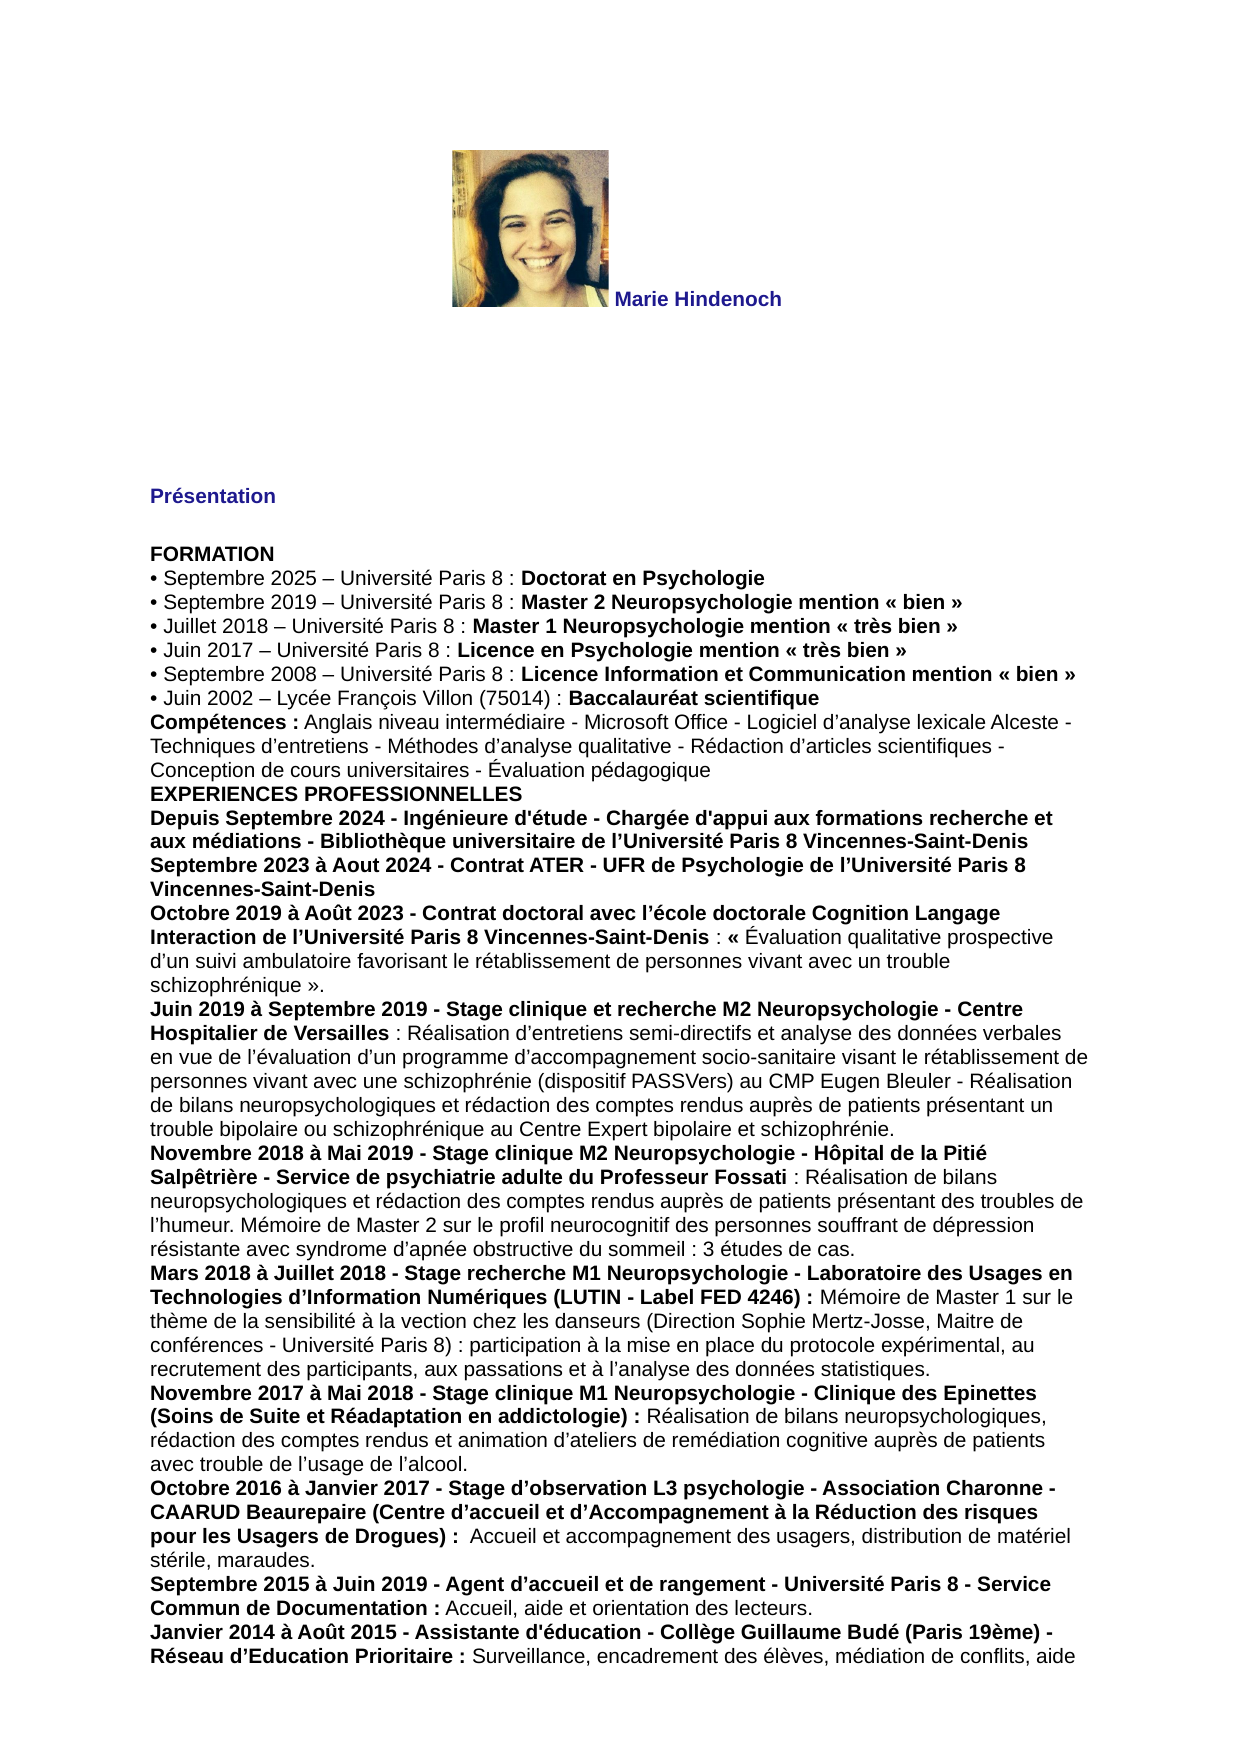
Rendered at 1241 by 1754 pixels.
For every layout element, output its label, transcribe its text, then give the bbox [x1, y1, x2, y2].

text • Septembre 2019 – Université Paris 8 : Master 2 Neuropsychologie mention « bien » [150, 590, 1090, 614]
text • Septembre 2008 – Université Paris 8 : Licence Information et Communication mention « bien » [150, 662, 1090, 686]
text Compétences : Anglais niveau intermédiaire - Microsoft Office - Logiciel d’analyse lexicale Alceste - Techniques d’entretiens - Méthodes d’analyse qualitative - Rédaction d’articles scientifiques - Conception de cours universitaires - Évaluation pédagogique [150, 709, 1090, 781]
text • Juillet 2018 – Université Paris 8 : Master 1 Neuropsychologie mention « très bien » [150, 614, 1090, 638]
text Octobre 2019 à Août 2023 - Contrat doctoral avec l’école doctorale Cognition Langage Interaction de l’Université Paris 8 Vincennes-Saint-Denis : « Évaluation qualitative prospective d’un suivi ambulatoire favorisant le rétablissement de personnes vivant avec un trouble schizophrénique ». [150, 901, 1090, 997]
text Juin 2019 à Septembre 2019 - Stage clinique et recherche M2 Neuropsychologie - Centre Hospitalier de Versailles : Réalisation d’entretiens semi-directifs et analyse des données verbales en vue de l’évaluation d’un programme d’accompagnement socio-sanitaire visant le rétablissement de personnes vivant avec une schizophrénie (dispositif PASSVers) au CMP Eugen Bleuler - Réalisation de bilans neuropsychologiques et rédaction des comptes rendus auprès de patients présentant un trouble bipolaire ou schizophrénique au Centre Expert bipolaire et schizophrénie. [150, 997, 1090, 1141]
text • Septembre 2025 – Université Paris 8 : Doctorat en Psychologie [150, 566, 1090, 590]
subtitle Marie Hindenoch [150, 150, 1090, 311]
text Depuis Septembre 2024 - Ingénieure d'étude - Chargée d'appui aux formations recherche et aux médiations - Bibliothèque universitaire de l’Université Paris 8 Vincennes-Saint-Denis [150, 805, 1090, 853]
text Janvier 2014 à Août 2015 - Assistante d'éducation - Collège Guillaume Budé (Paris 19ème) - Réseau d’Education Prioritaire : Surveillance, encadrement des élèves, médiation de conflits, aide [150, 1620, 1090, 1668]
text • Juin 2017 – Université Paris 8 : Licence en Psychologie mention « très bien » [150, 638, 1090, 662]
text Mars 2018 à Juillet 2018 - Stage recherche M1 Neuropsychologie - Laboratoire des Usages en Technologies d’Information Numériques (LUTIN - Label FED 4246) : Mémoire de Master 1 sur le thème de la sensibilité à la vection chez les danseurs (Direction Sophie Mertz-Josse, Maitre de conférences - Université Paris 8) : participation à la mise en place du protocole expérimental, au recrutement des participants, aux passations et à l’analyse des données statistiques. [150, 1261, 1090, 1380]
text Novembre 2018 à Mai 2019 - Stage clinique M2 Neuropsychologie - Hôpital de la Pitié Salpêtrière - Service de psychiatrie adulte du Professeur Fossati : Réalisation de bilans neuropsychologiques et rédaction des comptes rendus auprès de patients présentant des troubles de l’humeur. Mémoire de Master 2 sur le profil neurocognitif des personnes souffrant de dépression résistante avec syndrome d’apnée obstructive du sommeil : 3 études de cas. [150, 1141, 1090, 1261]
text EXPERIENCES PROFESSIONNELLES [150, 781, 1090, 805]
subtitle Présentation [150, 483, 1090, 507]
text Septembre 2015 à Juin 2019 - Agent d’accueil et de rangement - Université Paris 8 - Service Commun de Documentation : Accueil, aide et orientation des lecteurs. [150, 1572, 1090, 1620]
text FORMATION [150, 542, 1090, 566]
text Novembre 2017 à Mai 2018 - Stage clinique M1 Neuropsychologie - Clinique des Epinettes (Soins de Suite et Réadaptation en addictologie) : Réalisation de bilans neuropsychologiques, rédaction des comptes rendus et animation d’ateliers de remédiation cognitive auprès de patients avec trouble de l’usage de l’alcool. [150, 1380, 1090, 1476]
text • Juin 2002 – Lycée François Villon (75014) : Baccalauréat scientifique [150, 686, 1090, 709]
picture [452, 150, 609, 307]
text Octobre 2016 à Janvier 2017 - Stage d’observation L3 psychologie - Association Charonne - CAARUD Beaurepaire (Centre d’accueil et d’Accompagnement à la Réduction des risques pour les Usagers de Drogues) : Accueil et accompagnement des usagers, distribution de matériel stérile, maraudes. [150, 1476, 1090, 1572]
text Septembre 2023 à Aout 2024 - Contrat ATER - UFR de Psychologie de l’Université Paris 8 Vincennes-Saint-Denis [150, 853, 1090, 901]
